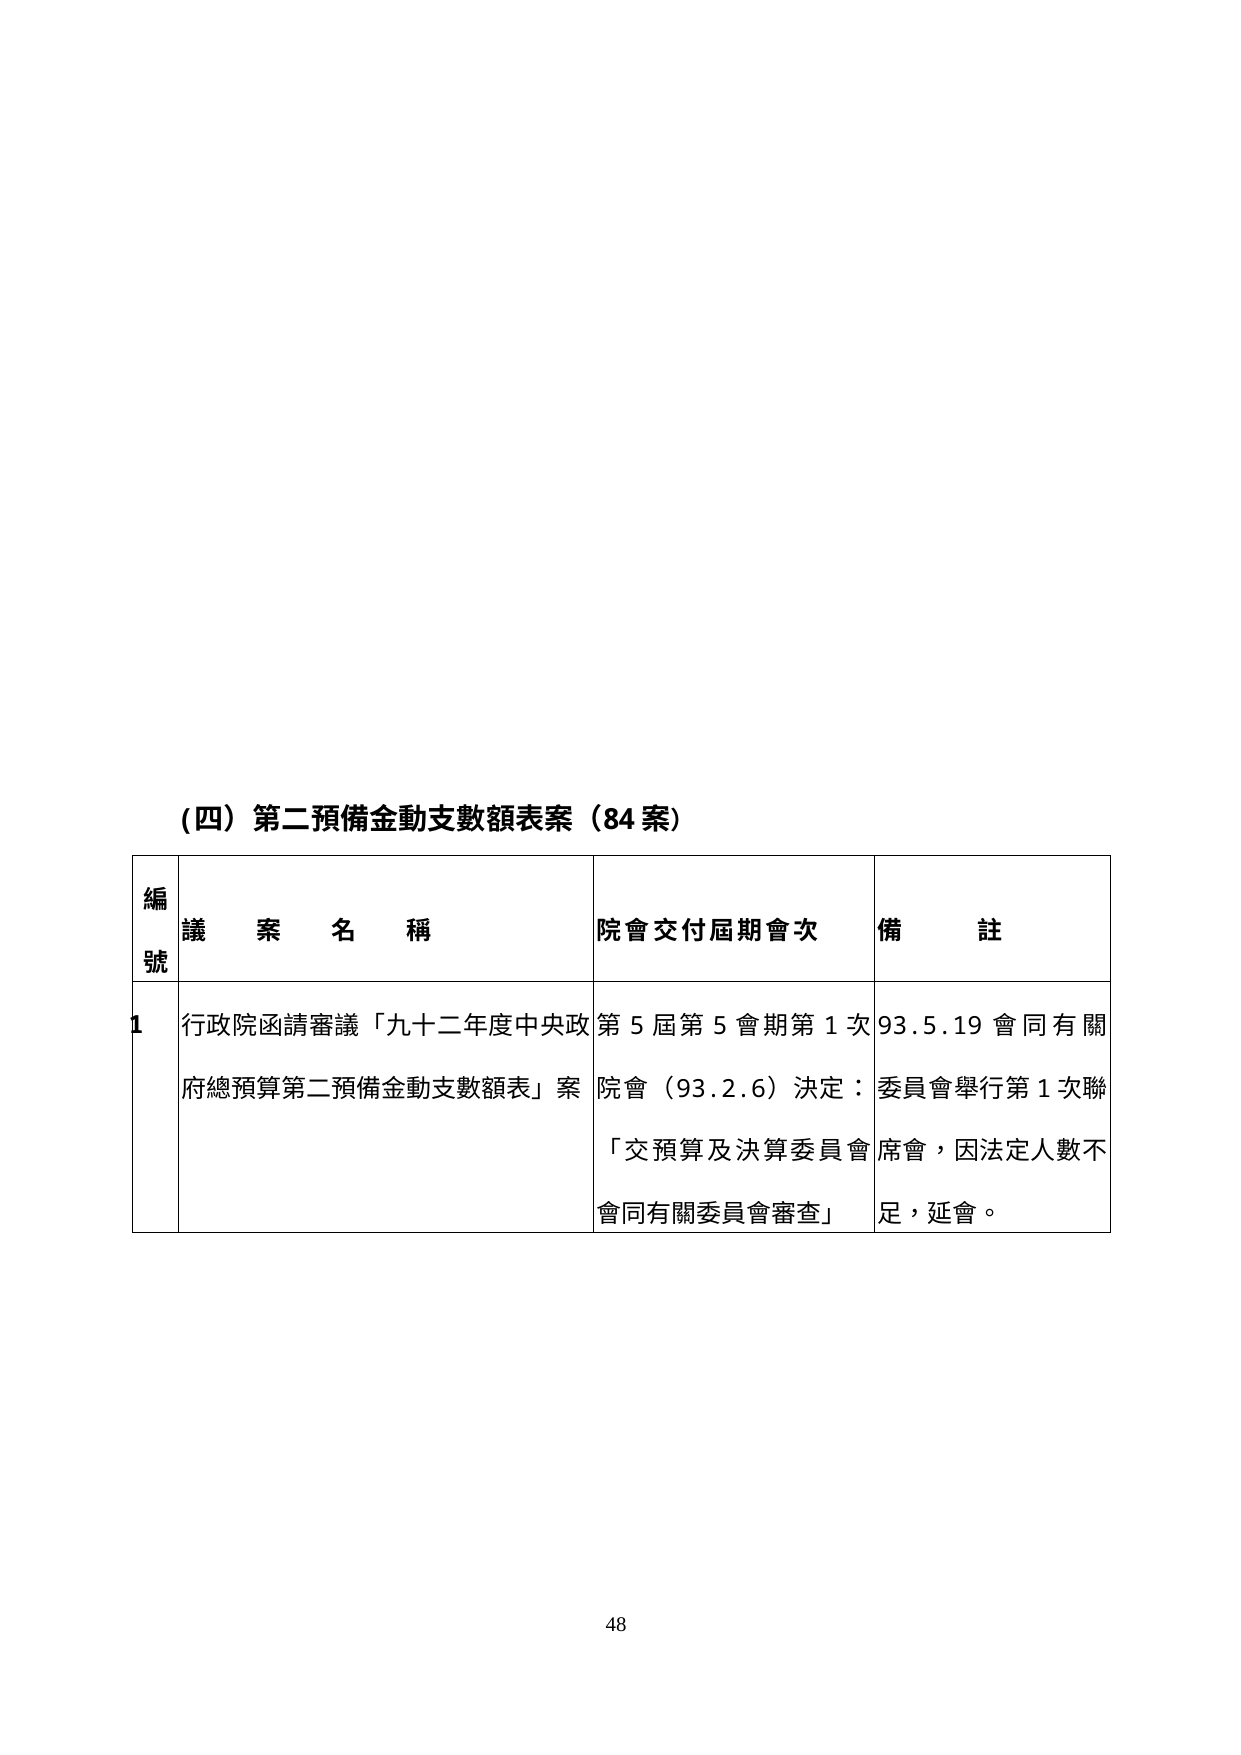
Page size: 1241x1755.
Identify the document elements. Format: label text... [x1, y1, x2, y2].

table_header 備 註 [875, 856, 1110, 981]
table_header 議 案 名 稱 [179, 856, 593, 981]
table_cell [133, 982, 178, 1232]
table_header 編號 [133, 856, 178, 981]
text (四）第二預備金動支數額表案（84案） [133, 776, 1098, 838]
table_header 院會交付屆期會次 [594, 856, 874, 981]
table_cell 93.5.19會同有關委員會舉行第1次聯席會，因法定人數不足，延會。 [875, 982, 1110, 1232]
table_cell 行政院函請審議「九十二年度中央政府總預算第二預備金動支數額表」案 [179, 982, 593, 1232]
table_cell 第5屆第5會期第1次院會（93.2.6）決定：「交預算及決算委員會會同有關委員會審查」 [594, 982, 874, 1232]
